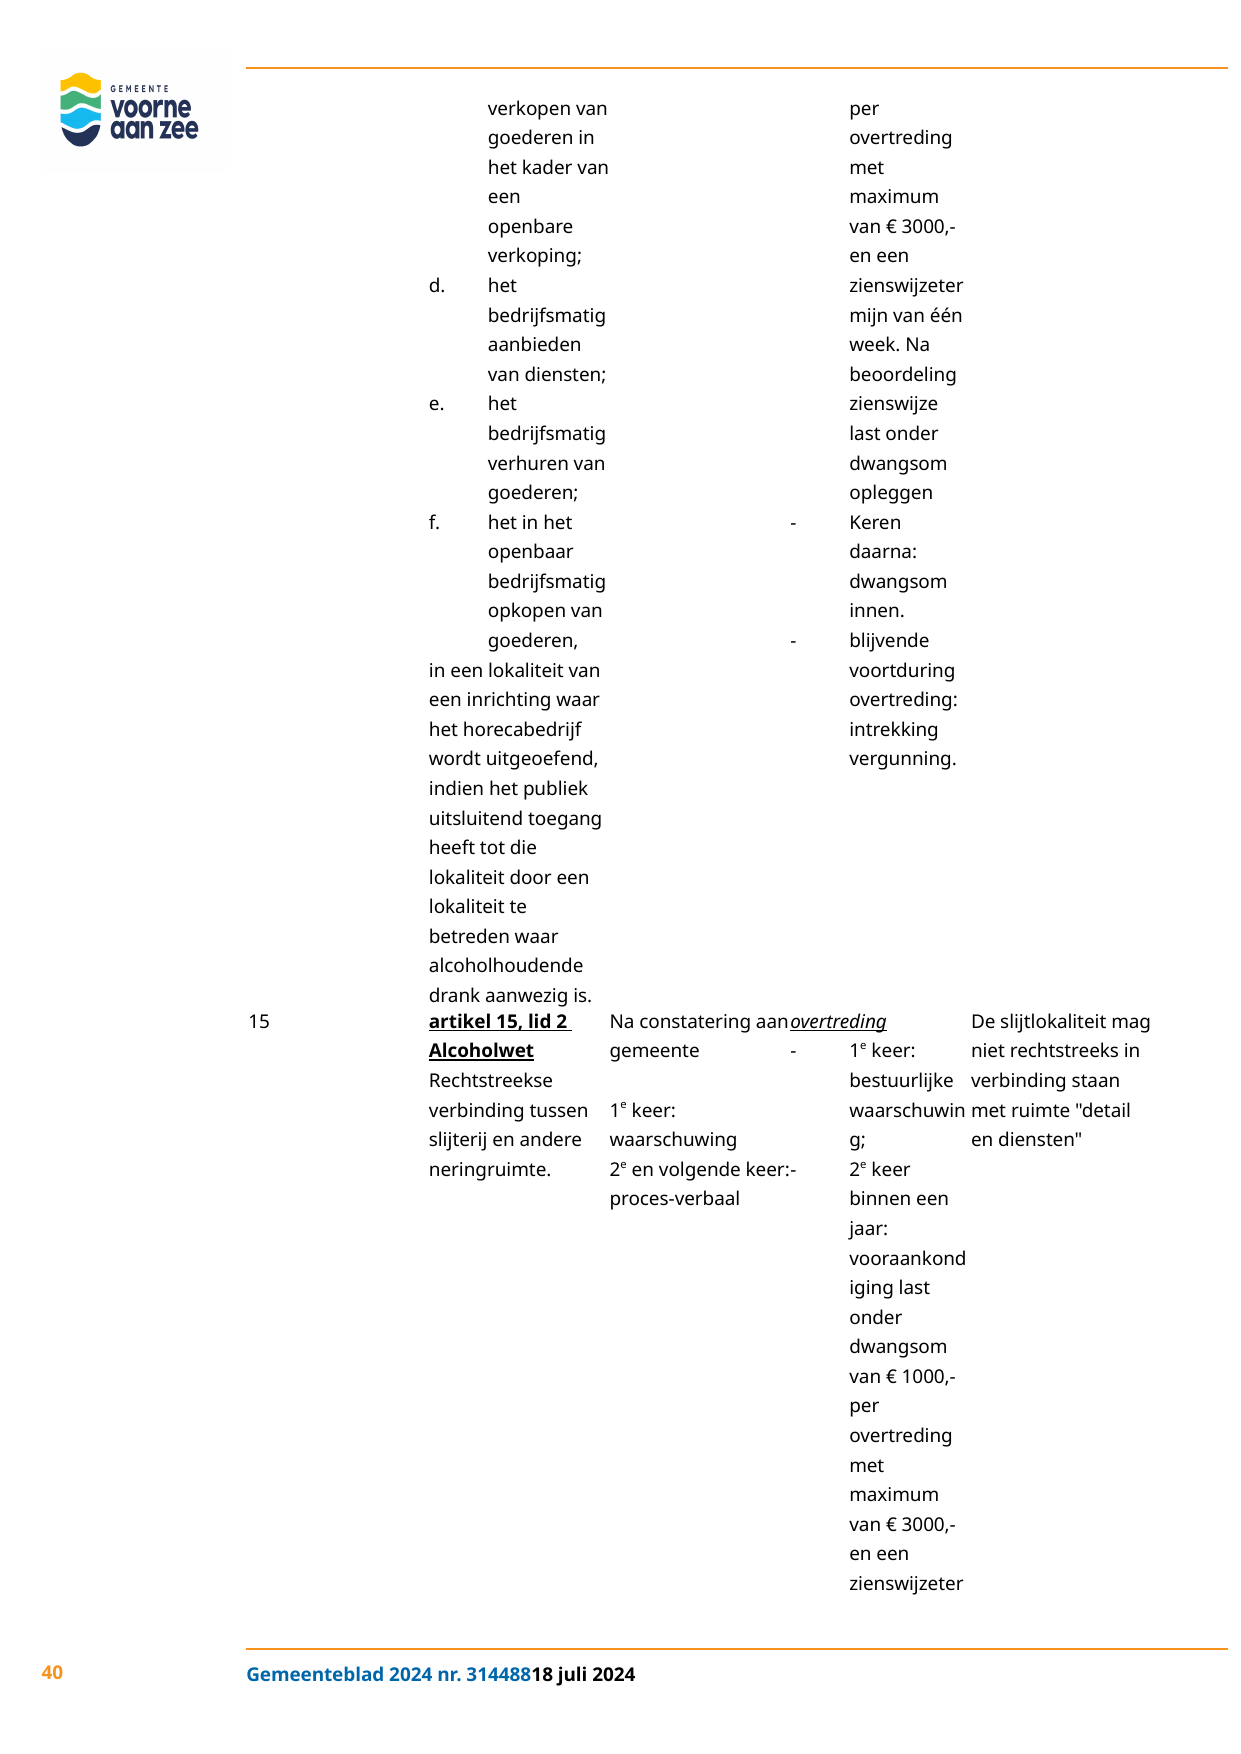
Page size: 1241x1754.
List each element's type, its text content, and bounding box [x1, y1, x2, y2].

table_cell Artikel 15, lid 1 Alcoholwet Het uitoefenen van: de kleinhandel; de zelfbedieningsgroothandel; het bedrijfsmatig aan particulieren verkopen van goederen in het kader van een openbare verkoping; het bedrijfsmatig aanbieden van diensten; het bedrijfsmatig verhuren van goederen; het in het openbaar bedrijfsmatig opkopen van goederen, in een lokaliteit van een inrichting waar het horecabedrijf wordt uitgeoefend, indien het publiek uitsluitend toegang heeft tot die lokaliteit door een lokaliteit te betreden waar alcoholhoudende drank aanwezig is. [429, 95, 609, 1008]
table_cell artikel 15, lid 2 Alcoholwet Rechtstreekse verbinding tussen slijterij en andere neringruimte. [429, 1008, 609, 1596]
table_cell 15 [248, 1008, 429, 1596]
table_cell [971, 95, 1152, 1008]
table_cell [248, 95, 429, 1008]
picture [41, 47, 231, 172]
table_cell De slijtlokaliteit mag niet rechtstreeks in verbinding staan met ruimte "detail en diensten" [971, 1008, 1152, 1596]
table_cell [609, 95, 790, 1008]
table_cell overtreding 1e keer: bestuurlijke waarschuwing; 2e keer binnen een jaar: vooraankondiging last onder dwangsom van € 1000,- per overtreding met maximum van € 3000,- en een zienswijzeter [790, 1008, 971, 1596]
table_cell per overtreding met maximum van € 3000,- en een zienswijzetermijn van één week. Na beoordeling zienswijze last onder dwangsom opleggen Keren daarna: dwangsom innen. blijvende voortduring overtreding: intrekking vergunning. [790, 95, 971, 1008]
table_cell Na constatering aan gemeente 1e keer: waarschuwing 2e en volgende keer: proces-verbaal [609, 1008, 790, 1596]
